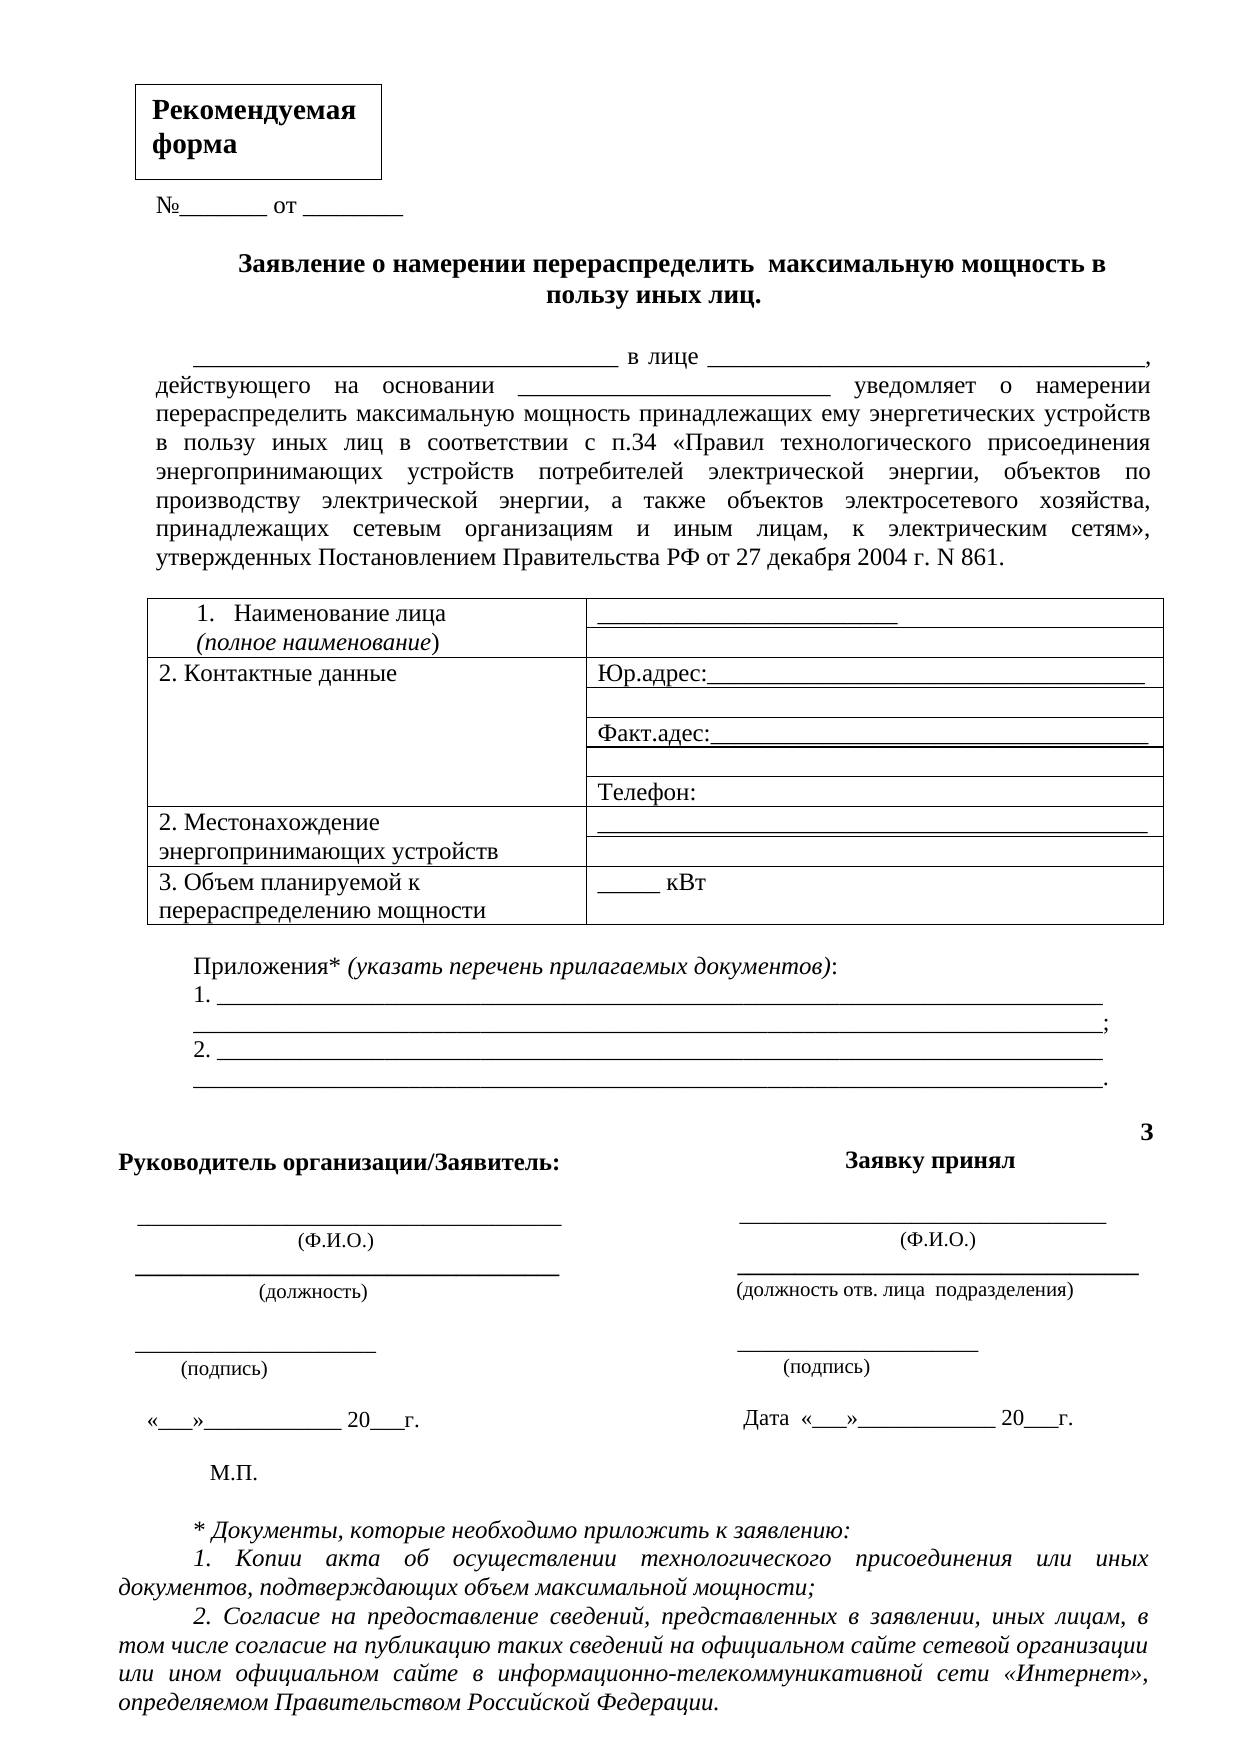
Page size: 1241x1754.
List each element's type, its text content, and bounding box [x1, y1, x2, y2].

text Рекомендуемая форма [152, 92, 366, 159]
text __________________________________ в лице ___________________________________, действующего на основании _________________________ уведомляет о намерении перераспределить максимальную мощность принадлежащих ему энергетических устройств в пользу иных лиц в соответствии с п.34 «Правил технологического присоединения энергопринимающих устройств потребителей электрической энергии, объектов по производству электрической энергии, а также объектов электросетевого хозяйства, принадлежащих сетевым организациям и иным лицам, к электрическим сетям», утвержденных Постановлением Правительства РФ от 27 декабря 2004 г. N 861. [156, 341, 1152, 571]
table_cell [587, 837, 1163, 866]
text 2. __________________________________________________________________________ [118, 1035, 1152, 1063]
text _____________________ [118, 1329, 709, 1356]
text (Ф.И.О.) [137, 1228, 709, 1252]
table_cell Телефон: [587, 777, 1163, 806]
table_cell 2. Контактные данные [148, 658, 586, 806]
text _____________________________________ [118, 1252, 709, 1279]
text 2. Согласие на предоставление сведений, представленных в заявлении, иных лицам, в том числе согласие на публикацию таких сведений на официальном сайте сетевой организации или ином официальном сайте в информационно-телекоммуникативной сети «Интернет», определяемом Правительством Российской Федерации. [118, 1601, 1152, 1716]
text Заявление о намерении перераспределить максимальную мощность в пользу иных лиц. [156, 247, 1152, 310]
table_cell [587, 688, 1163, 717]
table_header №_______ от ________ [107, 190, 624, 247]
text ____________________________________________________________________________. [118, 1063, 1152, 1091]
table_cell 2. Местонахождение энергопринимающих устройств [148, 807, 586, 866]
table_cell 3. Объем планируемой к перераспределению мощности [148, 867, 586, 924]
text 1. __________________________________________________________________________ [118, 980, 1152, 1008]
text 1. Копии акта об осуществлении технологического присоединения или иных документов, подтверждающих объем максимальной мощности; [118, 1543, 1152, 1601]
text _____________________________________ [137, 1202, 709, 1228]
table_header ________________________ [587, 599, 1163, 627]
text * Документы, которые необходимо приложить к заявлению: [118, 1515, 1152, 1543]
table_cell [587, 628, 1163, 657]
table_cell [587, 748, 1163, 776]
table_cell _____ кВт [587, 867, 1163, 924]
text Приложения* (указать перечень прилагаемых документов): [118, 951, 1152, 980]
table_cell Факт.адес:___________________________________ [587, 718, 1163, 746]
text М.П. [118, 1459, 709, 1485]
text (должность) [118, 1279, 709, 1303]
table_cell ____________________________________________ [587, 807, 1163, 836]
text Руководитель организации/Заявитель: [118, 1147, 709, 1176]
text (подпись) [118, 1356, 709, 1380]
table_cell Юр.адрес:___________________________________ [587, 658, 1163, 687]
text ____________________________________________________________________________; [118, 1008, 1152, 1035]
table_header ЗЗаявку принял ________________________________ (Ф.И.О.) ___________________________________ (должность отв. лица подразделения) _____________________ (подпись) Дата «___»____________ 20___г. [709, 1117, 1152, 1486]
text «___»____________ 20___г. [118, 1406, 709, 1432]
table_header Наименование лица (полное наименование) [148, 599, 586, 657]
